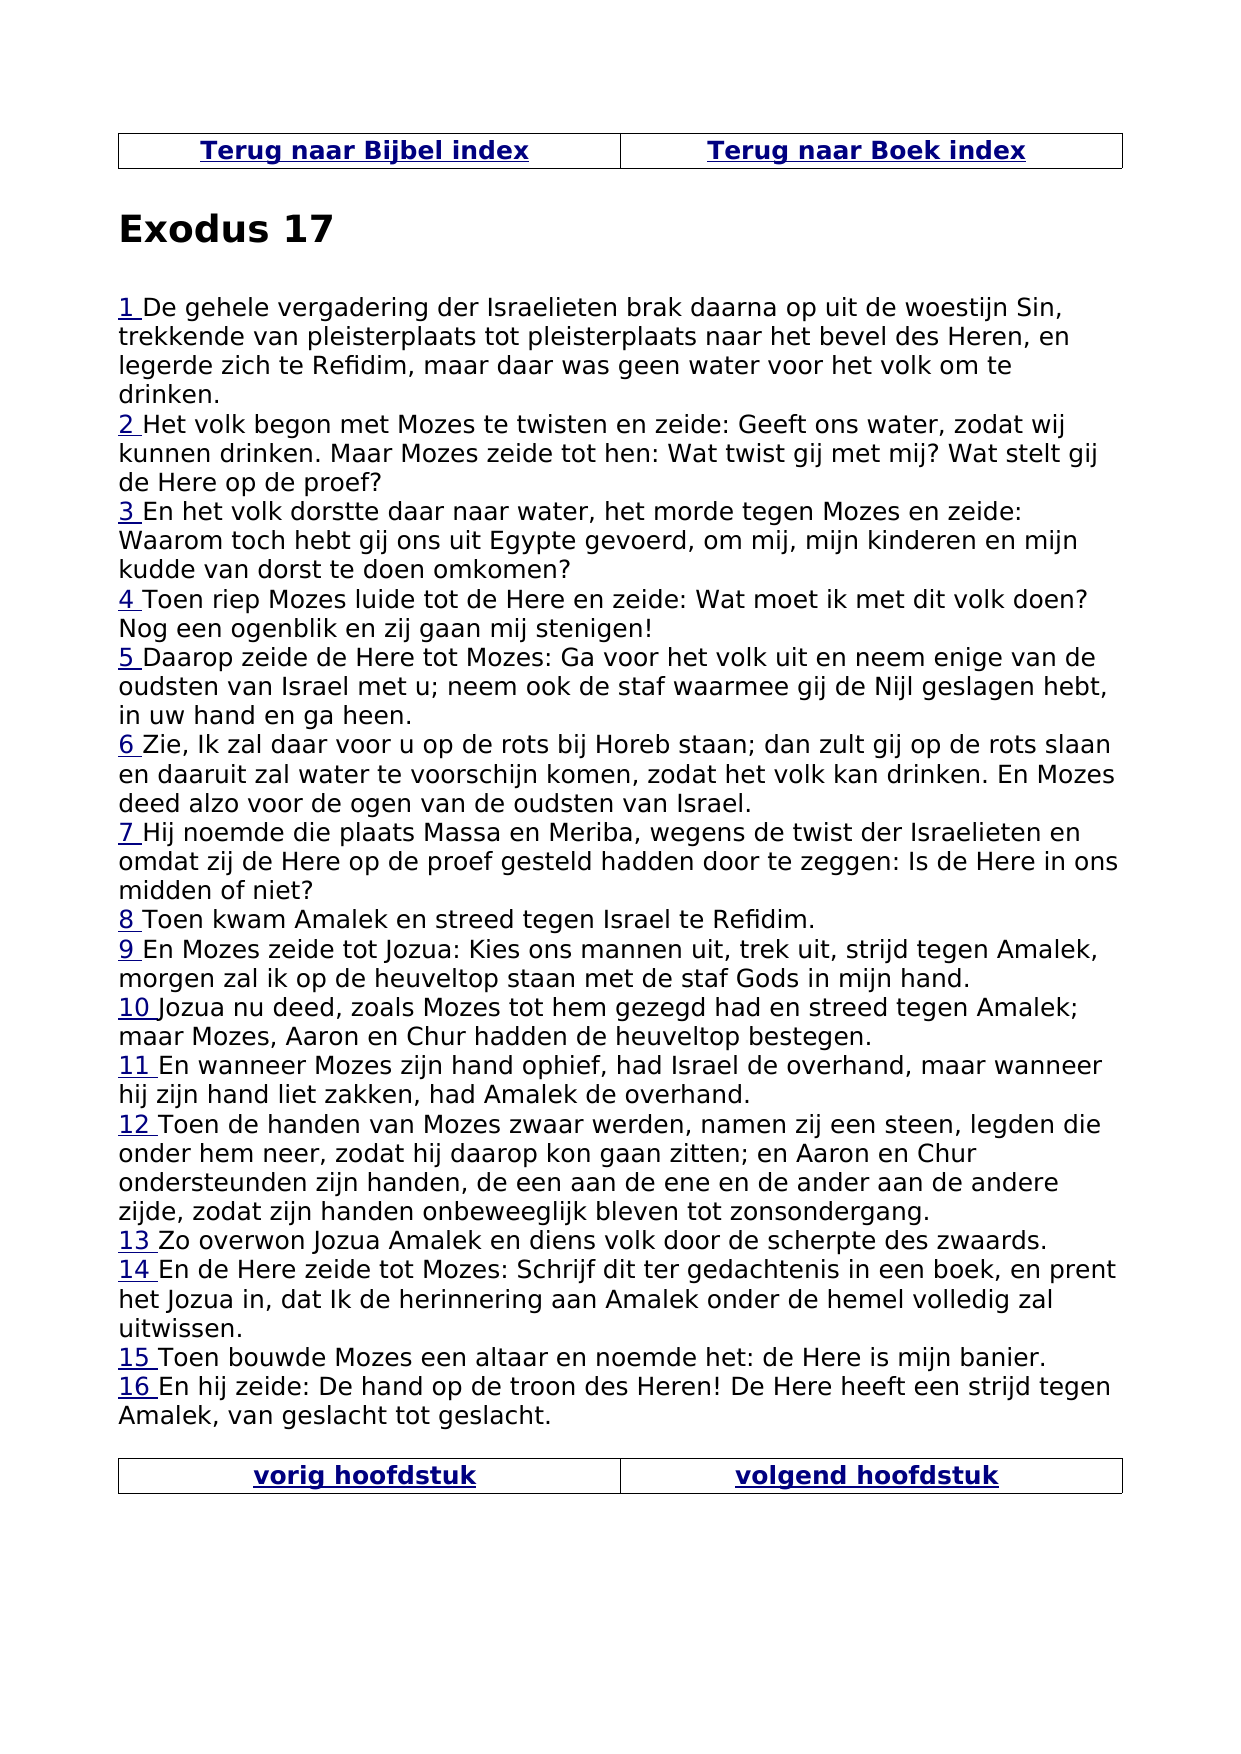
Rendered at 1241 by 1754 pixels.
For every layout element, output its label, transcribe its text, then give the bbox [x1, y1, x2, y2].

table_header vorig hoofdstuk [119, 1459, 620, 1493]
text 1 De gehele vergadering der Israelieten brak daarna op uit de woestijn Sin, trekkende van pleisterplaats tot pleisterplaats naar het bevel des Heren, en legerde zich te Refidim, maar daar was geen water voor het volk om te drinken. 2 Het volk begon met Mozes te twisten en zeide: Geeft ons water, zodat wij kunnen drinken. Maar Mozes zeide tot hen: Wat twist gij met mij? Wat stelt gij de Here op de proef? 3 En het volk dorstte daar naar water, het morde tegen Mozes en zeide: Waarom toch hebt gij ons uit Egypte gevoerd, om mij, mijn kinderen en mijn kudde van dorst te doen omkomen? 4 Toen riep Mozes luide tot de Here en zeide: Wat moet ik met dit volk doen? Nog een ogenblik en zij gaan mij stenigen! 5 Daarop zeide de Here tot Mozes: Ga voor het volk uit en neem enige van de oudsten van Israel met u; neem ook de staf waarmee gij de Nijl geslagen hebt, in uw hand en ga heen. 6 Zie, Ik zal daar voor u op de rots bij Horeb staan; dan zult gij op de rots slaan en daaruit zal water te voorschijn komen, zodat het volk kan drinken. En Mozes deed alzo voor de ogen van de oudsten van Israel. 7 Hij noemde die plaats Massa en Meriba, wegens de twist der Israelieten en omdat zij de Here op de proef gesteld hadden door te zeggen: Is de Here in ons midden of niet? 8 Toen kwam Amalek en streed tegen Israel te Refidim. 9 En Mozes zeide tot Jozua: Kies ons mannen uit, trek uit, strijd tegen Amalek, morgen zal ik op de heuveltop staan met de staf Gods in mijn hand. 10 Jozua nu deed, zoals Mozes tot hem gezegd had en streed tegen Amalek; maar Mozes, Aaron en Chur hadden de heuveltop bestegen. 11 En wanneer Mozes zijn hand ophief, had Israel de overhand, maar wanneer hij zijn hand liet zakken, had Amalek de overhand. 12 Toen de handen van Mozes zwaar werden, namen zij een steen, legden die onder hem neer, zodat hij daarop kon gaan zitten; en Aaron en Chur ondersteunden zijn handen, de een aan de ene en de ander aan de andere zijde, zodat zijn handen onbeweeglijk bleven tot zonsondergang. 13 Zo overwon Jozua Amalek en diens volk door de scherpte des zwaards. 14 En de Here zeide tot Mozes: Schrijf dit ter gedachtenis in een boek, en prent het Jozua in, dat Ik de herinnering aan Amalek onder de hemel volledig zal uitwissen. 15 Toen bouwde Mozes een altaar en noemde het: de Here is mijn banier. 16 En hij zeide: De hand op de troon des Heren! De Here heeft een strijd tegen Amalek, van geslacht tot geslacht. [118, 264, 1122, 1431]
subtitle Exodus 17 [118, 208, 1122, 252]
table_header Terug naar Bijbel index [119, 134, 620, 168]
table_header volgend hoofdstuk [621, 1459, 1122, 1493]
table_header Terug naar Boek index [621, 134, 1122, 168]
